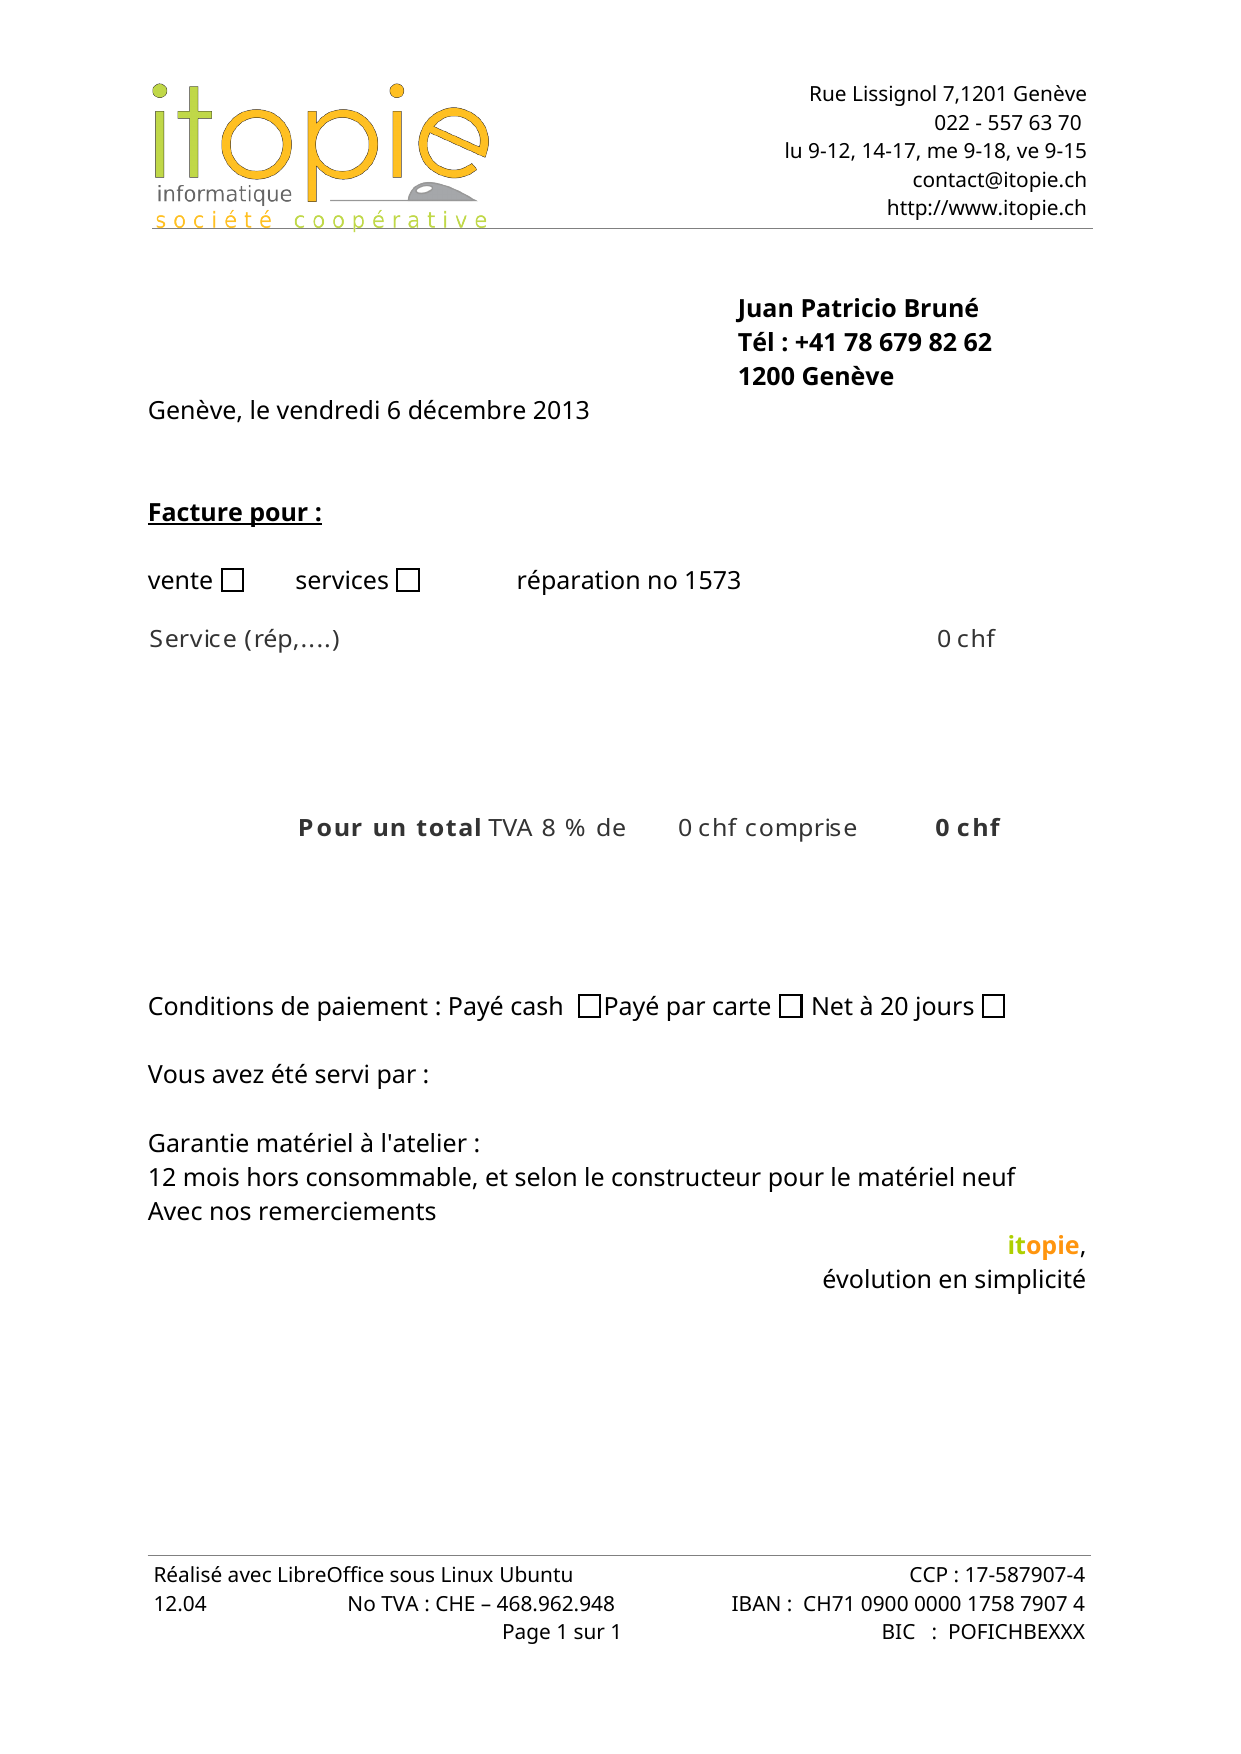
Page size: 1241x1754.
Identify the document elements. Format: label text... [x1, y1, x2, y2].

text Tél : +41 78 679 82 62 [148, 324, 1093, 358]
text Vous avez été servi par : [148, 1057, 1093, 1091]
text Avec nos remerciements [148, 1193, 1093, 1227]
picture [138, 72, 500, 244]
text 1200 Genève [148, 358, 1093, 392]
text évolution en simplicité [148, 1262, 1093, 1296]
text Conditions de paiement : Payé cash Payé par carte Net à 20 jours [148, 989, 1093, 1023]
text Juan Patricio Bruné [148, 290, 1093, 324]
text Genève, le vendredi 6 décembre 2013 [148, 392, 1093, 427]
text Facture pour : [148, 495, 1093, 529]
text 12 mois hors consommable, et selon le constructeur pour le matériel neuf [148, 1159, 1093, 1193]
text Garantie matériel à l'atelier : [148, 1125, 1093, 1159]
text vente services réparation no 1573 [148, 563, 1093, 597]
text itopie, [148, 1227, 1093, 1262]
